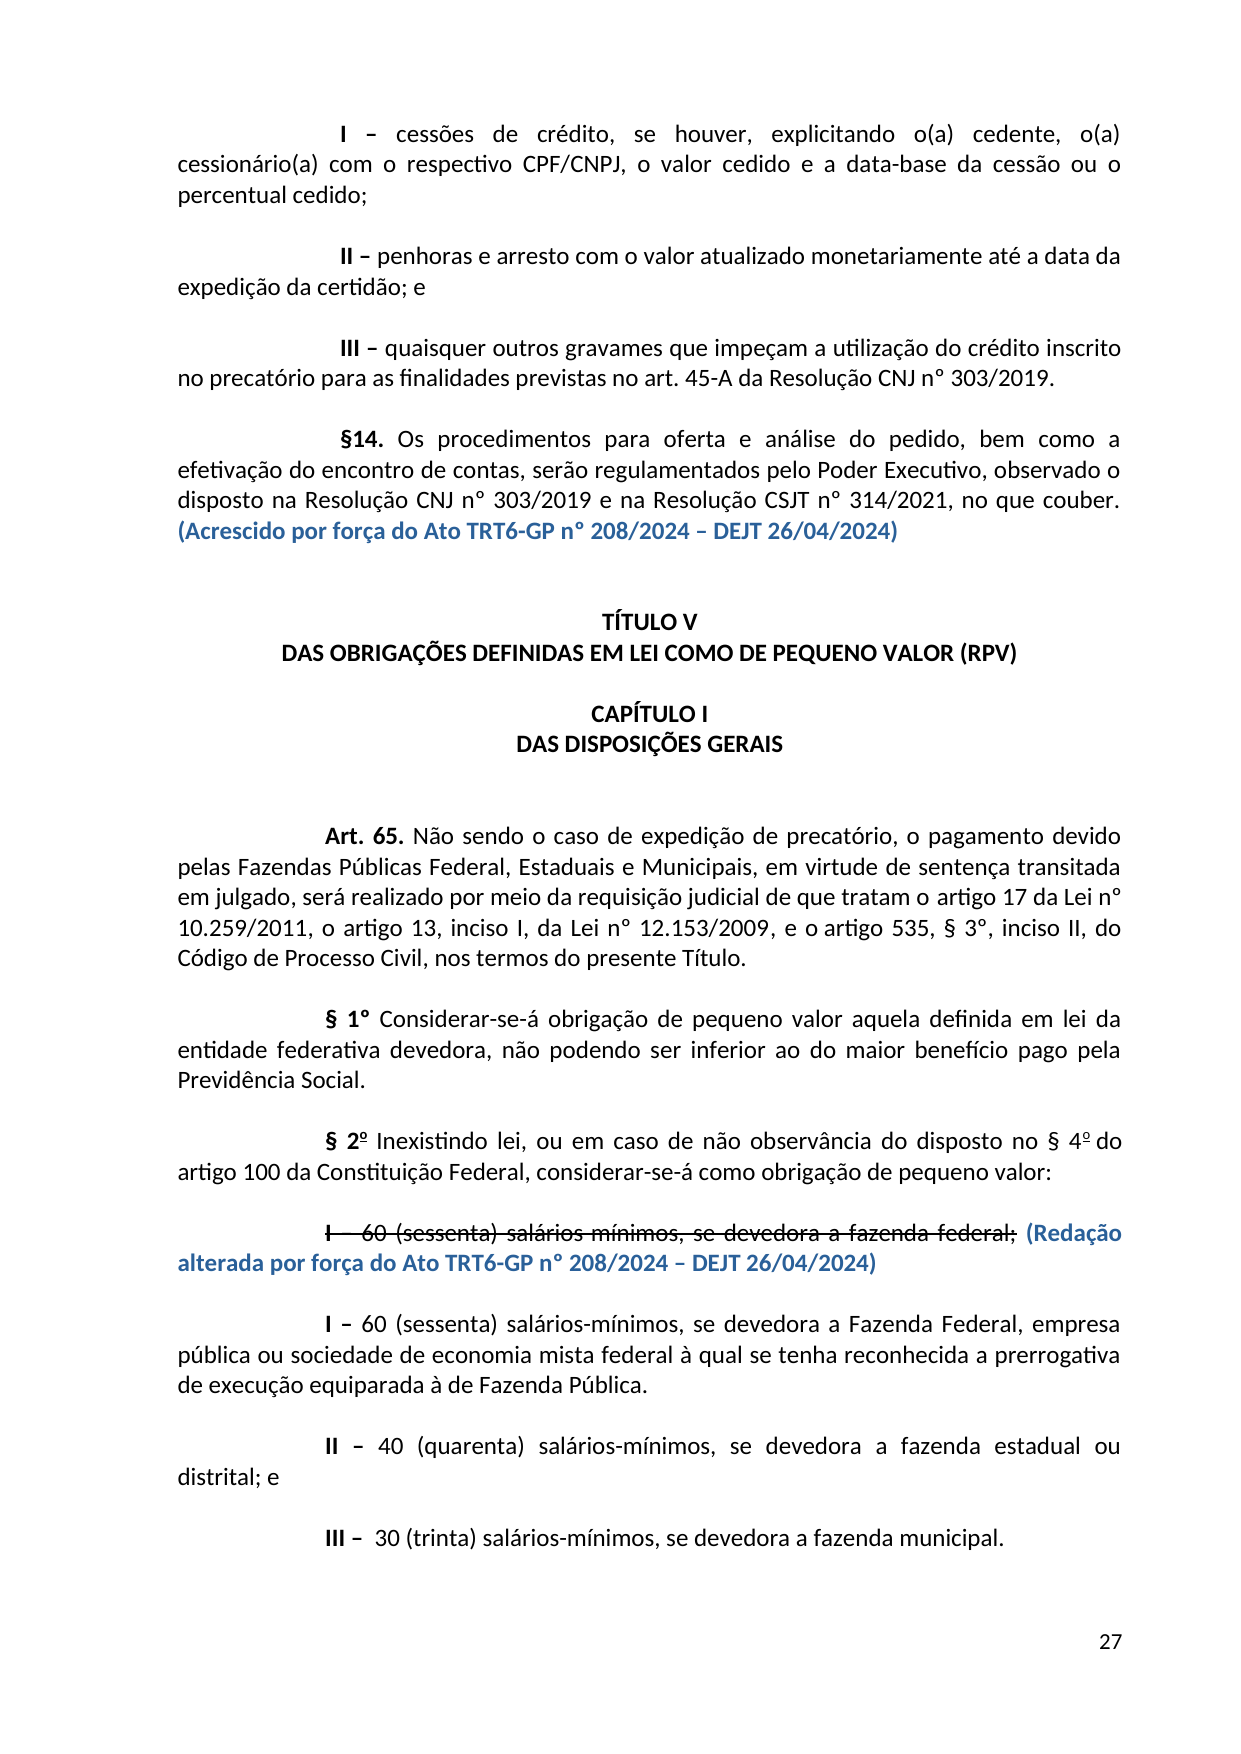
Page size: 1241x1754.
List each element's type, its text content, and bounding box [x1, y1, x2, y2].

text CAPÍTULO I [177, 698, 1122, 728]
text III – quaisquer outros gravames que impeçam a utilização do crédito inscrito no precatório para as finalidades previstas no art. 45-A da Resolução CNJ nº 303/2019. [177, 332, 1122, 393]
text §14. Os procedimentos para oferta e análise do pedido, bem como a efetivação do encontro de contas, serão regulamentados pelo Poder Executivo, observado o disposto na Resolução CNJ nº 303/2019 e na Resolução CSJT nº 314/2021, no que couber. (Acrescido por força do Ato TRT6-GP nº 208/2024 – DEJT 26/04/2024) [177, 423, 1122, 545]
text I – 60 (sessenta) salários-mínimos, se devedora a fazenda federal; (Redação alterada por força do Ato TRT6-GP nº 208/2024 – DEJT 26/04/2024) [177, 1217, 1122, 1278]
text II – penhoras e arresto com o valor atualizado monetariamente até a data da expedição da certidão; e [177, 240, 1122, 301]
text II – 40 (quarenta) salários-mínimos, se devedora a fazenda estadual ou distrital; e [177, 1431, 1122, 1492]
text Art. 65. Não sendo o caso de expedição de precatório, o pagamento devido pelas Fazendas Públicas Federal, Estaduais e Municipais, em virtude de sentença transitada em julgado, será realizado por meio da requisição judicial de que tratam o artigo 17 da Lei nº 10.259/2011, o artigo 13, inciso I, da Lei nº 12.153/2009, e o artigo 535, § 3º, inciso II, do Código de Processo Civil, nos termos do presente Título. [177, 820, 1122, 973]
text DAS OBRIGAÇÕES DEFINIDAS EM LEI COMO DE PEQUENO VALOR (RPV) [177, 637, 1122, 667]
text TÍTULO V [177, 606, 1122, 637]
text I – cessões de crédito, se houver, explicitando o(a) cedente, o(a) cessionário(a) com o respectivo CPF/CNPJ, o valor cedido e a data-base da cessão ou o percentual cedido; [177, 118, 1122, 210]
text III – 30 (trinta) salários-mínimos, se devedora a fazenda municipal. [177, 1522, 1122, 1553]
text § 2o Inexistindo lei, ou em caso de não observância do disposto no § 4o do artigo 100 da Constituição Federal, considerar-se-á como obrigação de pequeno valor: [177, 1125, 1122, 1186]
text § 1º Considerar-se-á obrigação de pequeno valor aquela definida em lei da entidade federativa devedora, não podendo ser inferior ao do maior benefício pago pela Previdência Social. [177, 1003, 1122, 1095]
text I – 60 (sessenta) salários-mínimos, se devedora a Fazenda Federal, empresa pública ou sociedade de economia mista federal à qual se tenha reconhecida a prerrogativa de execução equiparada à de Fazenda Pública. [177, 1308, 1122, 1400]
text DAS DISPOSIÇÕES GERAIS [177, 728, 1122, 759]
